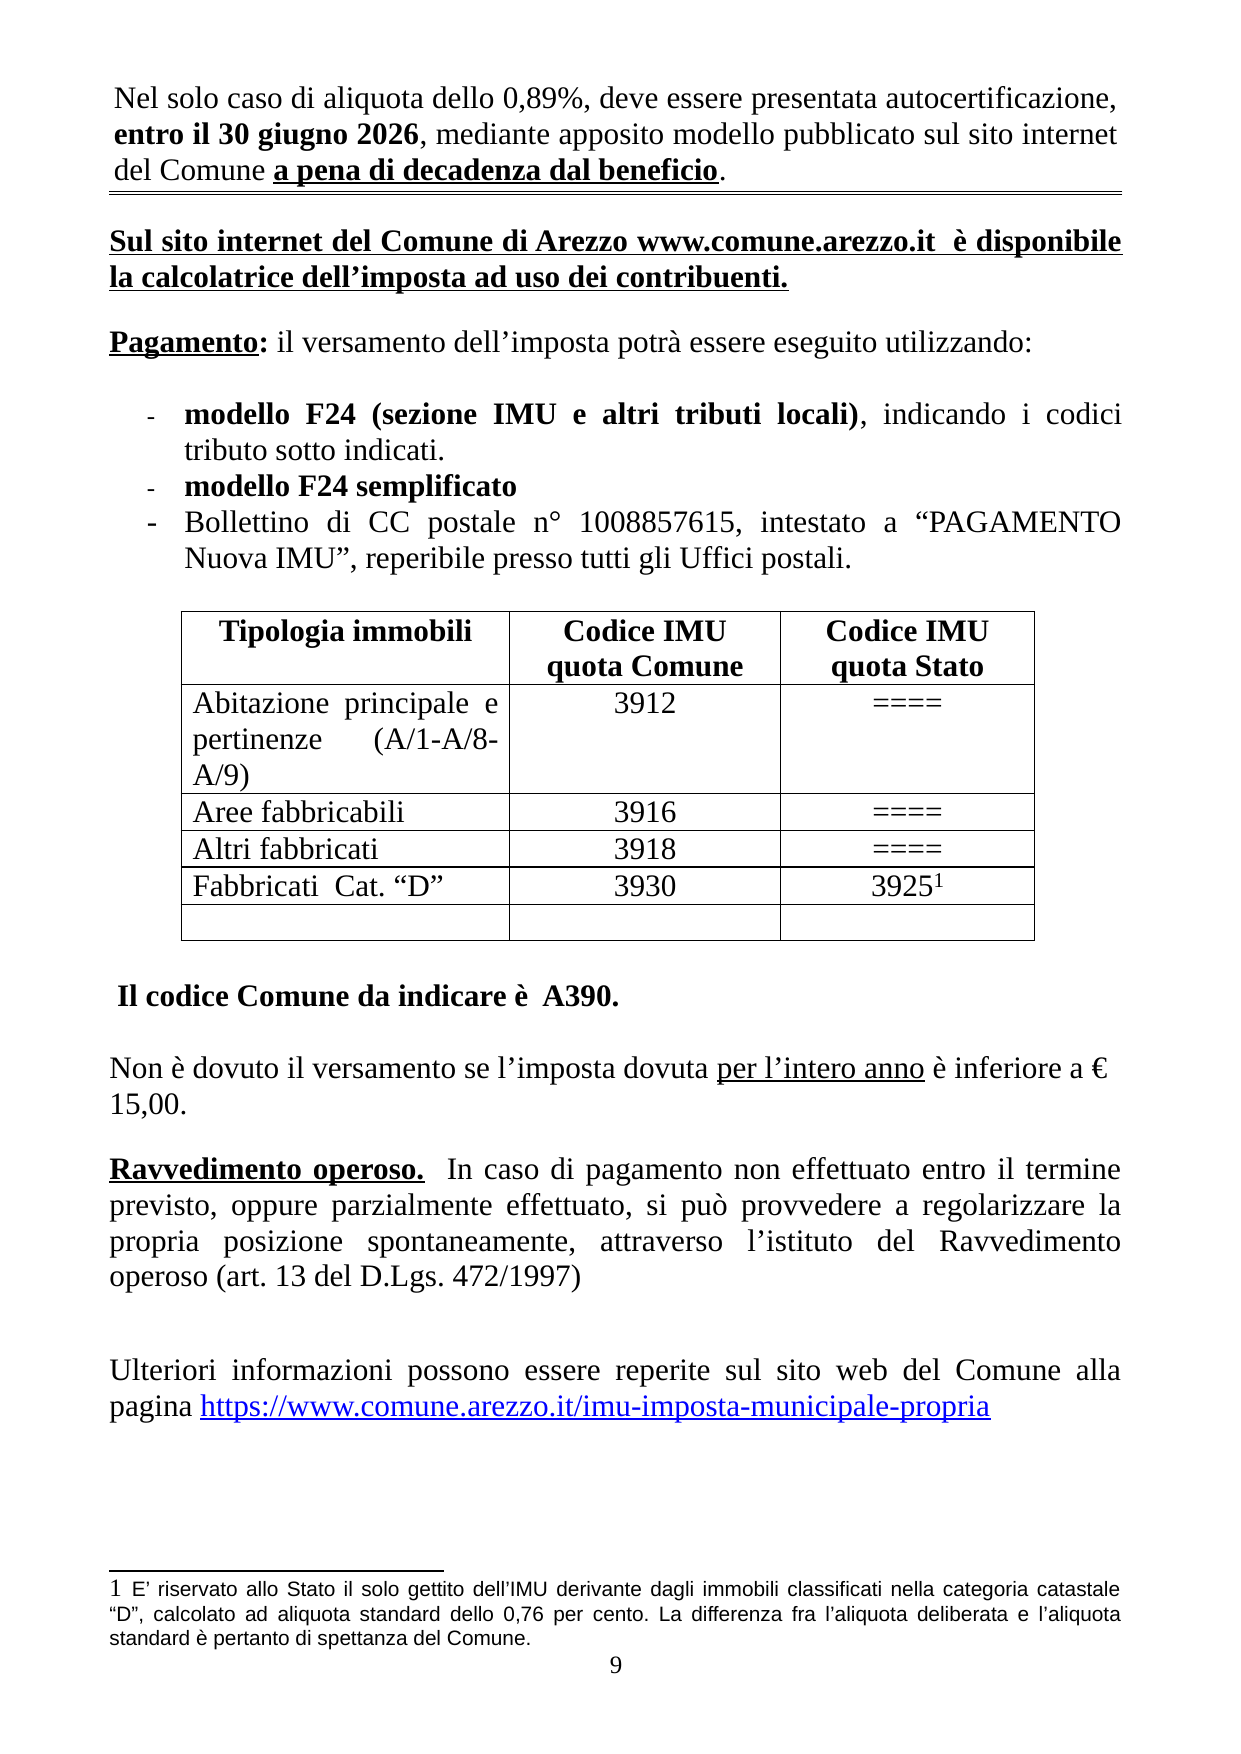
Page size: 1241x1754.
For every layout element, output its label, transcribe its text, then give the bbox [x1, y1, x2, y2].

table_cell 3918 [510, 831, 780, 866]
list modello F24 semplificato [147, 467, 1122, 503]
table_cell [510, 905, 780, 940]
table_cell [781, 905, 1034, 940]
text Sul sito internet del Comune di Arezzo www.comune.arezzo.it è disponibile [109, 223, 1122, 254]
table_cell 3912 [510, 685, 780, 792]
table_cell ==== [781, 831, 1034, 866]
list modello F24 (sezione IMU e altri tributi locali), indicando i codici tributo sotto indicati. [147, 395, 1122, 467]
table_cell 3925 [781, 868, 1034, 903]
table_cell [182, 905, 509, 940]
text Non è dovuto il versamento se l’imposta dovuta per l’intero anno è inferiore a € 15,00. [109, 1049, 1122, 1121]
table_header Codice IMU quota Stato [781, 612, 1034, 684]
table_cell Abitazione principale e pertinenze (A/1-A/8-A/9) [182, 685, 509, 792]
table_cell Altri fabbricati [182, 831, 509, 866]
list Bollettino di CC postale n° 1008857615, intestato a “PAGAMENTO Nuova IMU”, reperibile presso tutti gli Uffici postali. [147, 503, 1122, 575]
table_cell 3916 [510, 794, 780, 829]
table_cell ==== [781, 685, 1034, 792]
text la calcolatrice dell’imposta ad uso dei contribuenti. [109, 255, 1122, 294]
table_header Tipologia immobili [182, 612, 509, 684]
table_cell 3930 [510, 868, 780, 903]
table_header Codice IMU quota Comune [510, 612, 780, 684]
table_cell ==== [781, 794, 1034, 829]
table_cell Fabbricati Cat. “D” [182, 868, 509, 903]
text Nel solo caso di aliquota dello 0,89%, deve essere presentata autocertificazione, entro il 30 giugno 2026, mediante apposito modello pubblicato sul sito internet del Comune a pena di decadenza dal beneficio. [109, 75, 1122, 191]
table_cell Aree fabbricabili [182, 794, 509, 829]
text Pagamento: il versamento dell’imposta potrà essere eseguito utilizzando: [109, 323, 1122, 359]
text Ravvedimento operoso. In caso di pagamento non effettuato entro il termine previsto, oppure parzialmente effettuato, si può provvedere a regolarizzare la propria posizione spontaneamente, attraverso l’istituto del Ravvedimento operoso (art. 13 del D.Lgs. 472/1997) [109, 1150, 1122, 1294]
text Ulteriori informazioni possono essere reperite sul sito web del Comune alla pagina https://www.comune.arezzo.it/imu-imposta-municipale-propria [109, 1351, 1122, 1423]
text Il codice Comune da indicare è A390. [109, 977, 1122, 1013]
